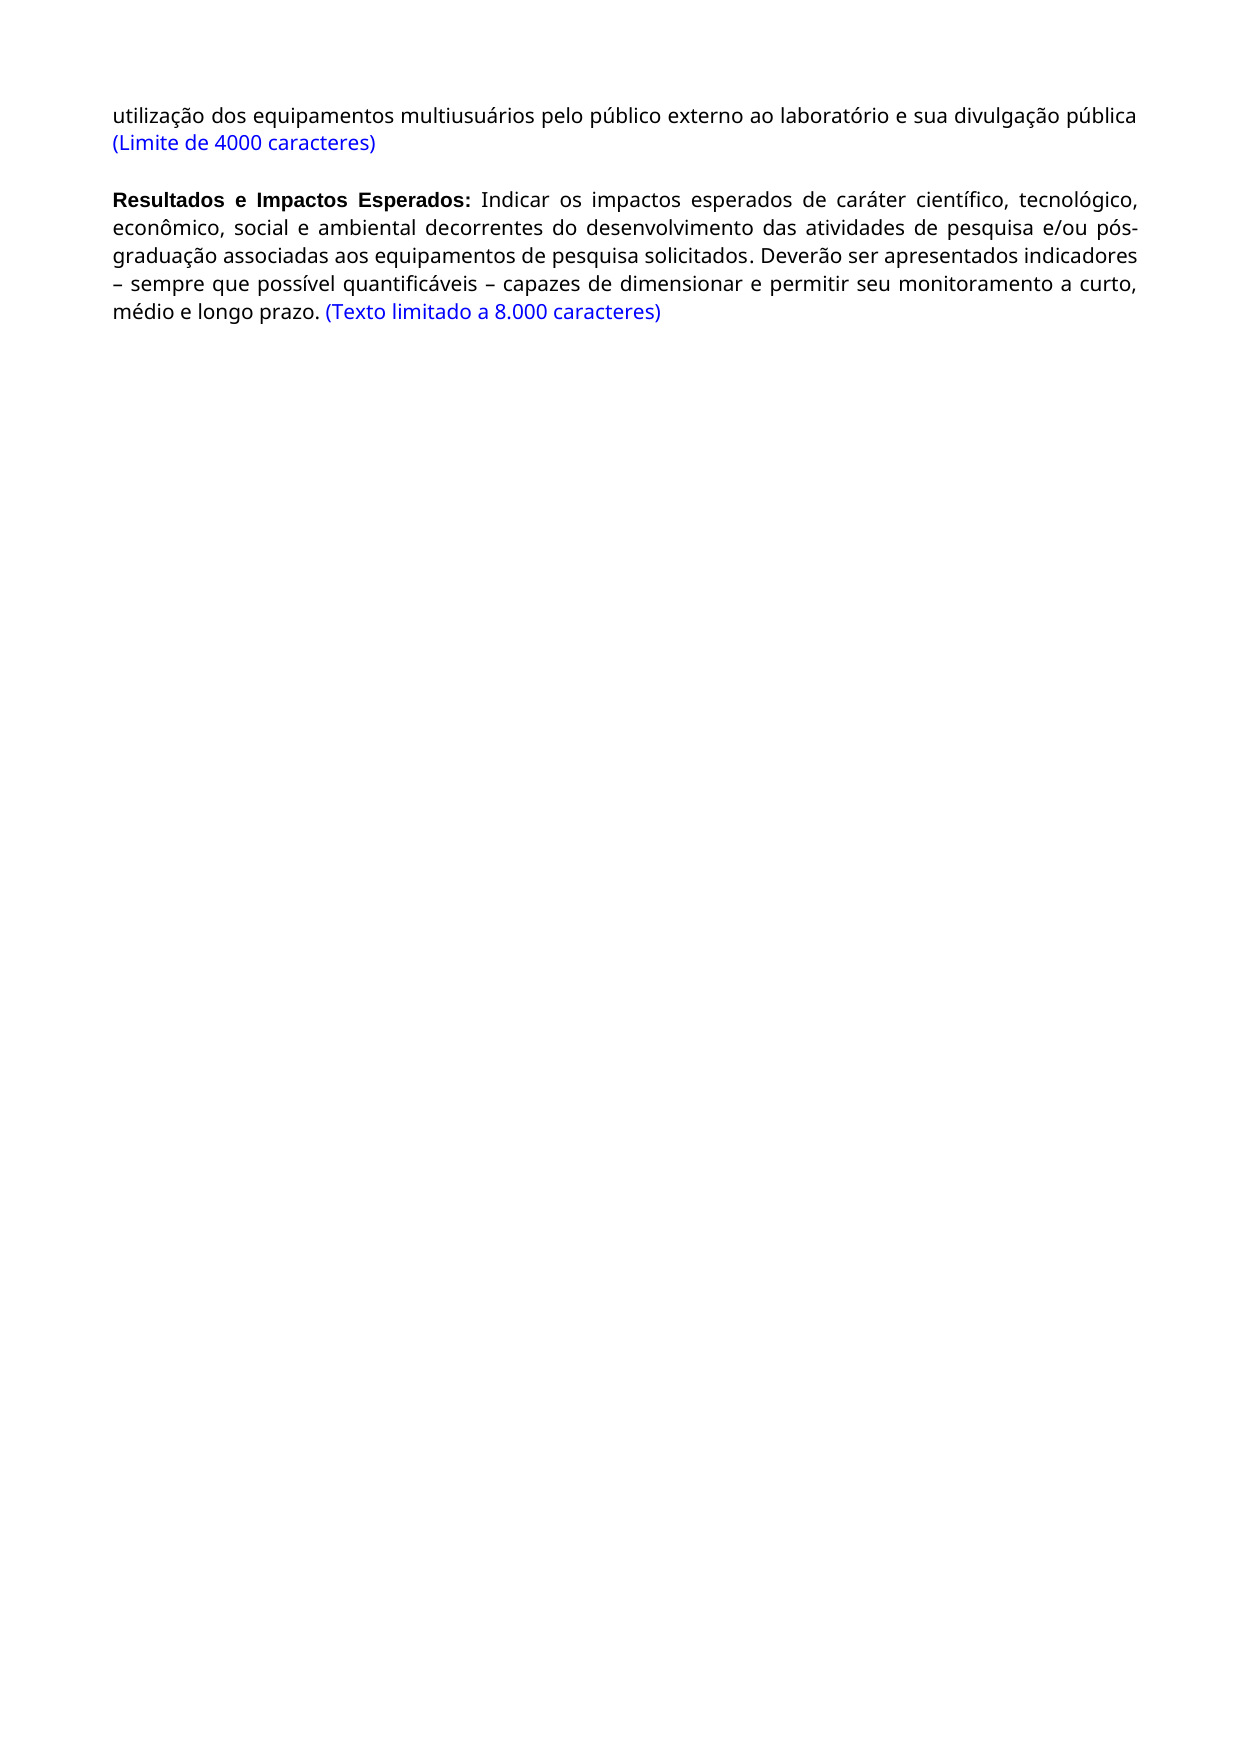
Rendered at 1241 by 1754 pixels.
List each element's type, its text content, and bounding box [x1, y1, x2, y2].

text utilização dos equipamentos multiusuários pelo público externo ao laboratório e sua divulgação pública (Limite de 4000 caracteres) [112, 102, 1138, 156]
text Resultados e Impactos Esperados: Indicar os impactos esperados de caráter científico, tecnológico, econômico, social e ambiental decorrentes do desenvolvimento das atividades de pesquisa e/ou pós- graduação associadas aos equipamentos de pesquisa solicitados. Deverão ser apresentados indicadores – sempre que possível quantificáveis – capazes de dimensionar e permitir seu monitoramento a curto, médio e longo prazo. (Texto limitado a 8.000 caracteres) [112, 186, 1138, 325]
